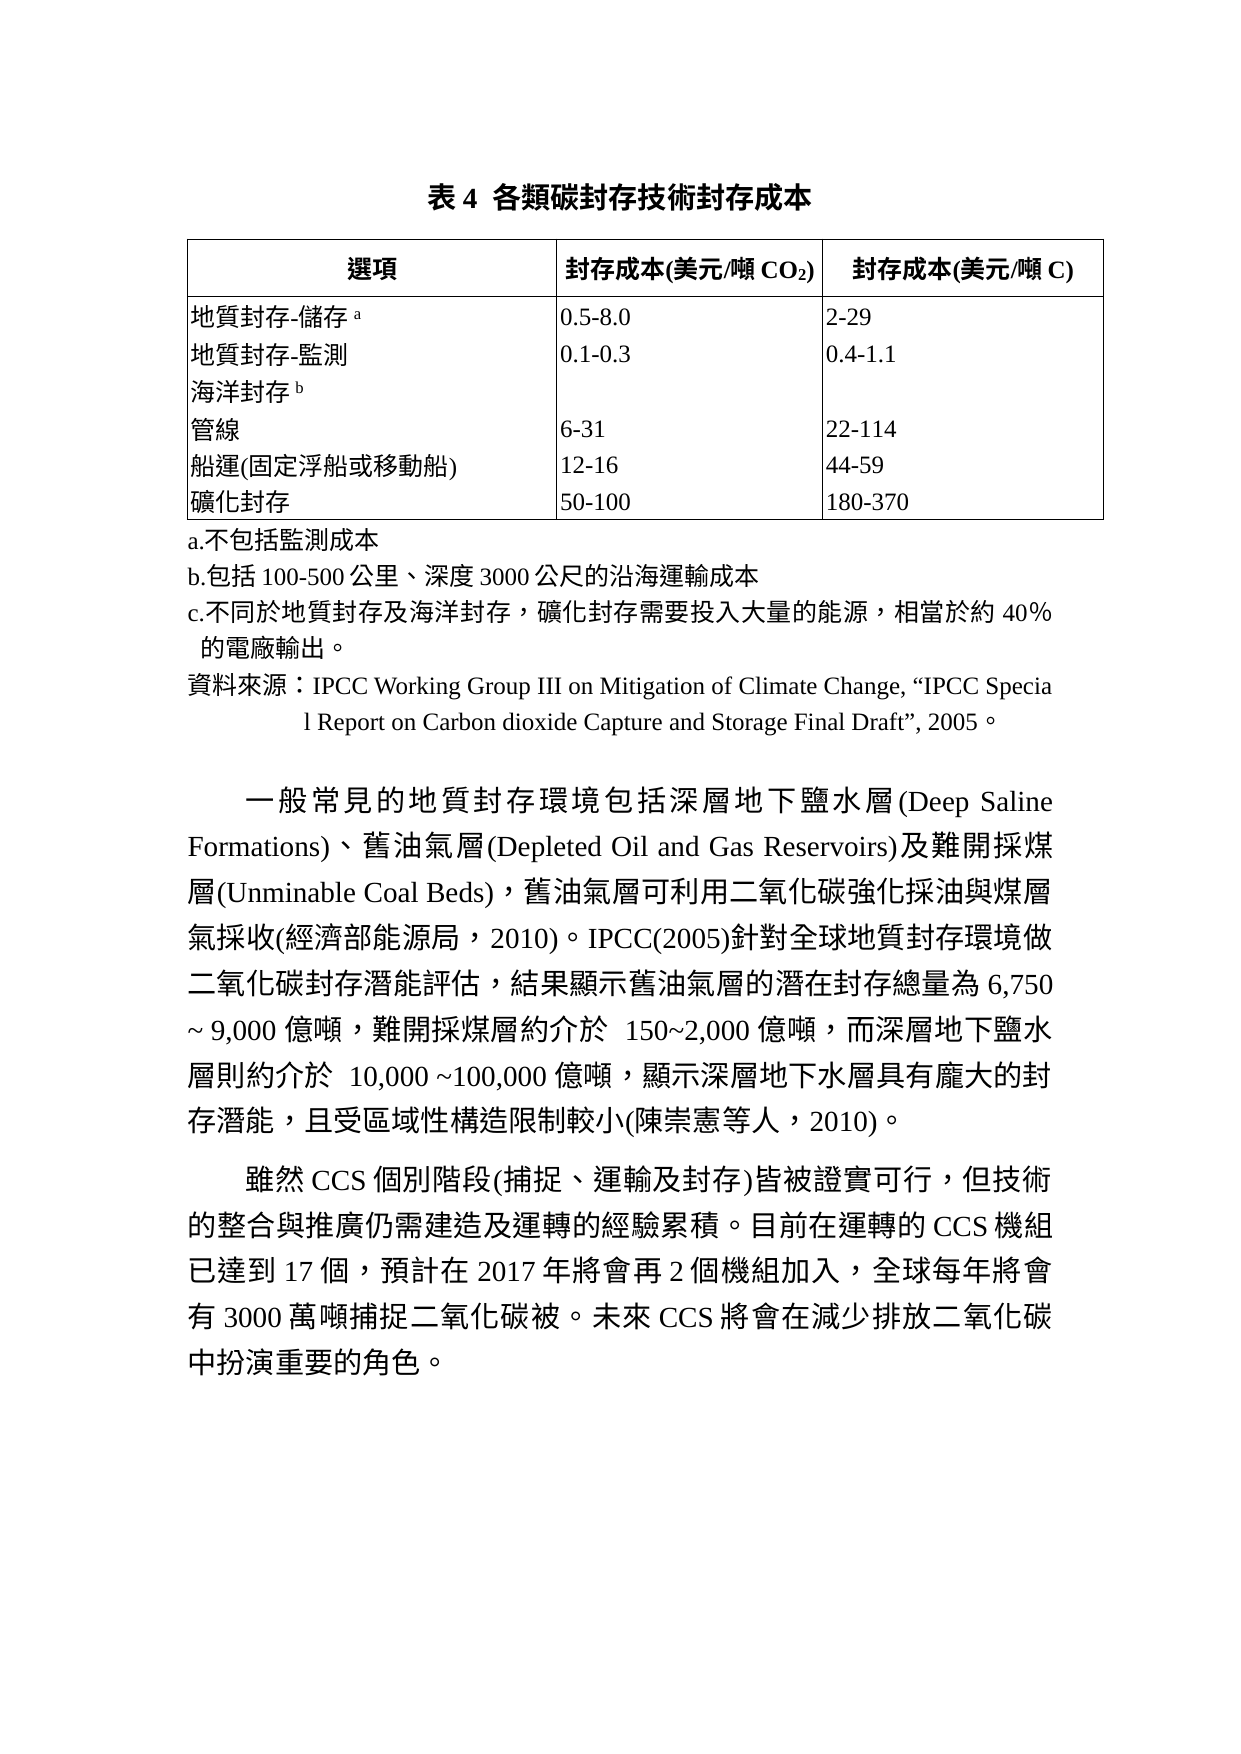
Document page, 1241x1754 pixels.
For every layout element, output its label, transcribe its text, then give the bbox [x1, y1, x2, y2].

table_cell 礦化封存 [188, 483, 556, 519]
table_cell 0.4-1.1 [823, 335, 1103, 371]
text c.不同於地質封存及海洋封存，礦化封存需要投入大量的能源，相當於約40％的電廠輸出。 [187, 593, 1053, 665]
table_cell 180-370 [823, 483, 1103, 519]
table_cell 22-114 [823, 410, 1103, 447]
table_cell [823, 371, 1103, 410]
table_header 封存成本(美元/噸C) [823, 240, 1103, 296]
table_cell 0.5-8.0 [557, 297, 822, 335]
table_cell 50-100 [557, 483, 822, 519]
text 一般常見的地質封存環境包括深層地下鹽水層(Deep Saline Formations)、舊油氣層(Depleted Oil and Gas Reservoirs)及難開採煤層(Unminable Coal Beds)，舊油氣層可利用二氧化碳強化採油與煤層氣採收(經濟部能源局，2010)。IPCC(2005)針對全球地質封存環境做二氧化碳封存潛能評估，結果顯示舊油氣層的潛在封存總量為6,750 ~ 9,000 億噸，難開採煤層約介於 150~2,000 億噸，而深層地下鹽水層則約介於 10,000 ~100,000 億噸，顯示深層地下水層具有龐大的封存潛能，且受區域性構造限制較小(陳崇憲等人，2010)。 [187, 774, 1053, 1141]
text b.包括100-500公里、深度3000公尺的沿海運輸成本 [187, 556, 1053, 593]
table_cell 2-29 [823, 297, 1103, 335]
text 雖然CCS個別階段(捕捉、運輸及封存)皆被證實可行，但技術的整合與推廣仍需建造及運轉的經驗累積。目前在運轉的CCS機組已達到17個，預計在2017年將會再2個機組加入，全球每年將會有3000萬噸捕捉二氧化碳被。未來CCS將會在減少排放二氧化碳中扮演重要的角色。 [187, 1153, 1053, 1383]
text 資料來源：IPCC Working Group III on Mitigation of Climate Change, “IPCC Special Report on Carbon dioxide Capture and Storage Final Draft”, 2005。 [187, 665, 1053, 738]
table_header 選項 [188, 240, 556, 296]
table_cell [557, 371, 822, 410]
table_cell 44-59 [823, 447, 1103, 483]
table_cell 管線 [188, 410, 556, 447]
table_cell 6-31 [557, 410, 822, 447]
text 表4 各類碳封存技術封存成本 [187, 175, 1053, 217]
table_cell 地質封存-監測 [188, 335, 556, 371]
table_cell 船運(固定浮船或移動船) [188, 447, 556, 483]
table_cell 地質封存-儲存a [188, 297, 556, 335]
table_cell 海洋封存b [188, 371, 556, 410]
text a.不包括監測成本 [187, 520, 1053, 556]
table_header 封存成本(美元/噸CO2) [557, 240, 822, 296]
table_cell 12-16 [557, 447, 822, 483]
table_cell 0.1-0.3 [557, 335, 822, 371]
